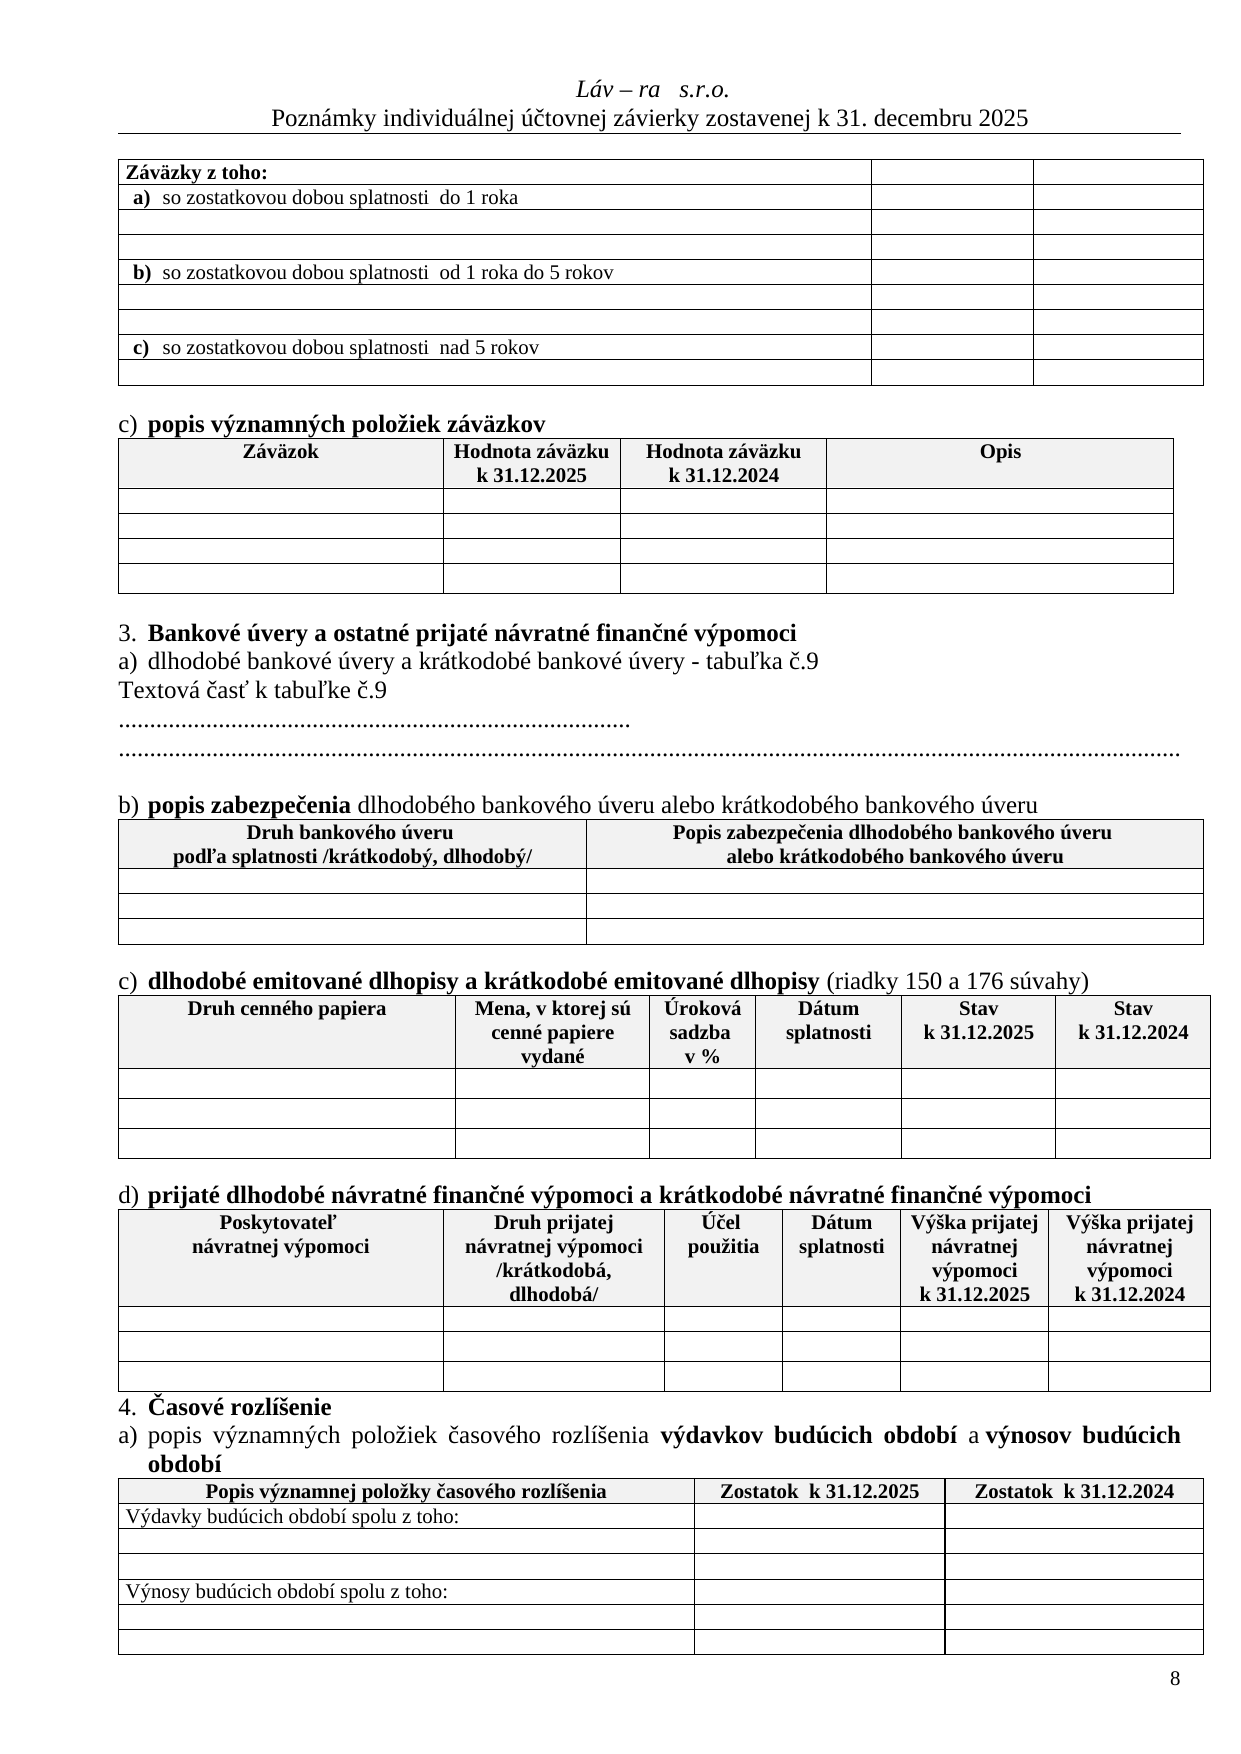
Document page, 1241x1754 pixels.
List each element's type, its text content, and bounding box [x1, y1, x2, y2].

table_cell [119, 1069, 455, 1098]
list popis zabezpečenia dlhodobého bankového úveru alebo krátkodobého bankového úveru [118, 790, 1181, 819]
table_header Výška prijatej návratnej výpomoci k 31.12.2025 [901, 1210, 1048, 1306]
table_cell [901, 1362, 1048, 1391]
list popis významných položiek časového rozlíšenia výdavkov budúcich období a výnosov budúcich období [118, 1421, 1181, 1478]
table_cell [119, 919, 586, 943]
table_cell [946, 1630, 1203, 1654]
table_cell [1034, 185, 1203, 209]
table_cell [872, 210, 1033, 234]
table_cell [1034, 335, 1203, 359]
table_cell [444, 539, 620, 563]
table_cell [444, 564, 620, 593]
table_cell Záväzky z toho: [119, 160, 871, 184]
list Bankové úvery a ostatné prijaté návratné finančné výpomoci [118, 618, 1181, 646]
table_cell [872, 185, 1033, 209]
list popis významných položiek záväzkov [118, 409, 1181, 438]
table_cell [621, 539, 826, 563]
table_header Účel použitia [665, 1210, 782, 1306]
table_cell [827, 539, 1173, 563]
table_cell [119, 1362, 443, 1391]
table_cell [872, 160, 1033, 184]
table_header Dátum splatnosti [783, 1210, 900, 1306]
table_header Opis [827, 439, 1173, 487]
table_cell [872, 310, 1033, 334]
table_header Stav k 31.12.2025 [902, 996, 1055, 1068]
table_cell [444, 489, 620, 513]
table_header Druh bankového úveru podľa splatnosti /krátkodobý, dlhodobý/ [119, 820, 586, 868]
table_header Úroková sadzba v % [650, 996, 755, 1068]
table_cell so zostatkovou dobou splatnosti nad 5 rokov [119, 335, 871, 359]
table_cell [872, 260, 1033, 284]
table_cell Výdavky budúcich období spolu z toho: [119, 1504, 694, 1528]
table_cell [119, 489, 443, 513]
table_cell [444, 514, 620, 538]
table_header Výška prijatej návratnej výpomoci k 31.12.2024 [1049, 1210, 1210, 1306]
table_cell [946, 1580, 1203, 1603]
table_cell [650, 1099, 755, 1128]
table_cell [119, 1605, 694, 1629]
table_cell [827, 564, 1173, 593]
table_cell [902, 1129, 1055, 1157]
table_cell [587, 894, 1203, 918]
table_cell [1049, 1332, 1210, 1361]
text Textová časť k tabuľke č.9 [118, 675, 1181, 704]
table_header Zostatok k 31.12.2024 [946, 1479, 1203, 1503]
table_cell [119, 1554, 694, 1578]
table_cell [665, 1332, 782, 1361]
table_header Záväzok [119, 439, 443, 487]
table_cell [756, 1129, 901, 1157]
table_cell [650, 1069, 755, 1098]
table_cell [1034, 310, 1203, 334]
list dlhodobé emitované dlhopisy a krátkodobé emitované dlhopisy (riadky 150 a 176 súvahy) [118, 966, 1181, 995]
table_header Stav k 31.12.2024 [1056, 996, 1210, 1068]
table_cell [783, 1332, 900, 1361]
table_cell [695, 1554, 944, 1578]
table_header Poskytovateľ návratnej výpomoci [119, 1210, 443, 1306]
table_header Popis zabezpečenia dlhodobého bankového úveru alebo krátkodobého bankového úveru [587, 820, 1203, 868]
table_cell [444, 1307, 664, 1331]
table_cell so zostatkovou dobou splatnosti do 1 roka [119, 185, 871, 209]
table_cell [665, 1307, 782, 1331]
table_cell [1034, 285, 1203, 309]
table_cell [119, 310, 871, 334]
table_cell [621, 564, 826, 593]
table_cell [695, 1529, 944, 1553]
table_cell [444, 1362, 664, 1391]
table_cell [621, 514, 826, 538]
text .................................................................................. [118, 704, 1181, 733]
table_cell [119, 869, 586, 893]
table_cell [119, 1307, 443, 1331]
list Časové rozlíšenie [118, 1392, 1181, 1421]
table_cell [444, 1332, 664, 1361]
table_cell [902, 1069, 1055, 1098]
table_cell [119, 235, 871, 259]
table_cell so zostatkovou dobou splatnosti od 1 roka do 5 rokov [119, 260, 871, 284]
table_cell [119, 1332, 443, 1361]
table_cell [783, 1362, 900, 1391]
table_cell [901, 1307, 1048, 1331]
table_cell [1034, 235, 1203, 259]
table_cell [946, 1529, 1203, 1553]
table_cell [621, 489, 826, 513]
table_cell [119, 1529, 694, 1553]
table_cell [456, 1129, 649, 1157]
table_cell [695, 1605, 944, 1629]
table_cell [587, 869, 1203, 893]
table_cell [1034, 210, 1203, 234]
table_cell [456, 1099, 649, 1128]
table_cell [756, 1099, 901, 1128]
table_cell [783, 1307, 900, 1331]
table_header Hodnota záväzku k 31.12.2024 [621, 439, 826, 487]
table_cell [119, 514, 443, 538]
table_cell [119, 1630, 694, 1654]
table_cell [946, 1605, 1203, 1629]
table_cell [119, 539, 443, 563]
text .......................................................................................................................................................................... [118, 733, 1181, 761]
table_cell [946, 1504, 1203, 1528]
table_header Mena, v ktorej sú cenné papiere vydané [456, 996, 649, 1068]
table_cell [1034, 360, 1203, 384]
table_cell [665, 1362, 782, 1391]
table_cell [756, 1069, 901, 1098]
table_cell [1034, 260, 1203, 284]
table_cell [695, 1630, 944, 1654]
list dlhodobé bankové úvery a krátkodobé bankové úvery - tabuľka č.9 [118, 646, 1181, 675]
table_cell [587, 919, 1203, 943]
table_cell [1049, 1362, 1210, 1391]
table_cell [1056, 1099, 1210, 1128]
table_header Druh cenného papiera [119, 996, 455, 1068]
table_cell [119, 1129, 455, 1157]
table_cell [119, 360, 871, 384]
table_cell [901, 1332, 1048, 1361]
table_cell [946, 1554, 1203, 1578]
table_cell [119, 894, 586, 918]
table_cell [650, 1129, 755, 1157]
table_header Popis významnej položky časového rozlíšenia [119, 1479, 694, 1503]
list prijaté dlhodobé návratné finančné výpomoci a krátkodobé návratné finančné výpomoci [118, 1180, 1181, 1209]
table_cell Výnosy budúcich období spolu z toho: [119, 1580, 694, 1603]
table_cell [119, 564, 443, 593]
table_cell [1056, 1069, 1210, 1098]
table_cell [119, 285, 871, 309]
table_header Druh prijatej návratnej výpomoci /krátkodobá, dlhodobá/ [444, 1210, 664, 1306]
table_cell [872, 235, 1033, 259]
table_cell [872, 360, 1033, 384]
table_cell [872, 335, 1033, 359]
table_cell [119, 1099, 455, 1128]
table_cell [695, 1580, 944, 1603]
table_cell [1034, 160, 1203, 184]
table_header Hodnota záväzku k 31.12.2025 [444, 439, 620, 487]
table_cell [1056, 1129, 1210, 1157]
table_cell [1049, 1307, 1210, 1331]
table_cell [902, 1099, 1055, 1128]
table_header Dátum splatnosti [756, 996, 901, 1068]
table_cell [827, 514, 1173, 538]
table_cell [456, 1069, 649, 1098]
table_cell [119, 210, 871, 234]
table_cell [872, 285, 1033, 309]
table_header Zostatok k 31.12.2025 [695, 1479, 944, 1503]
table_cell [827, 489, 1173, 513]
table_cell [695, 1504, 944, 1528]
